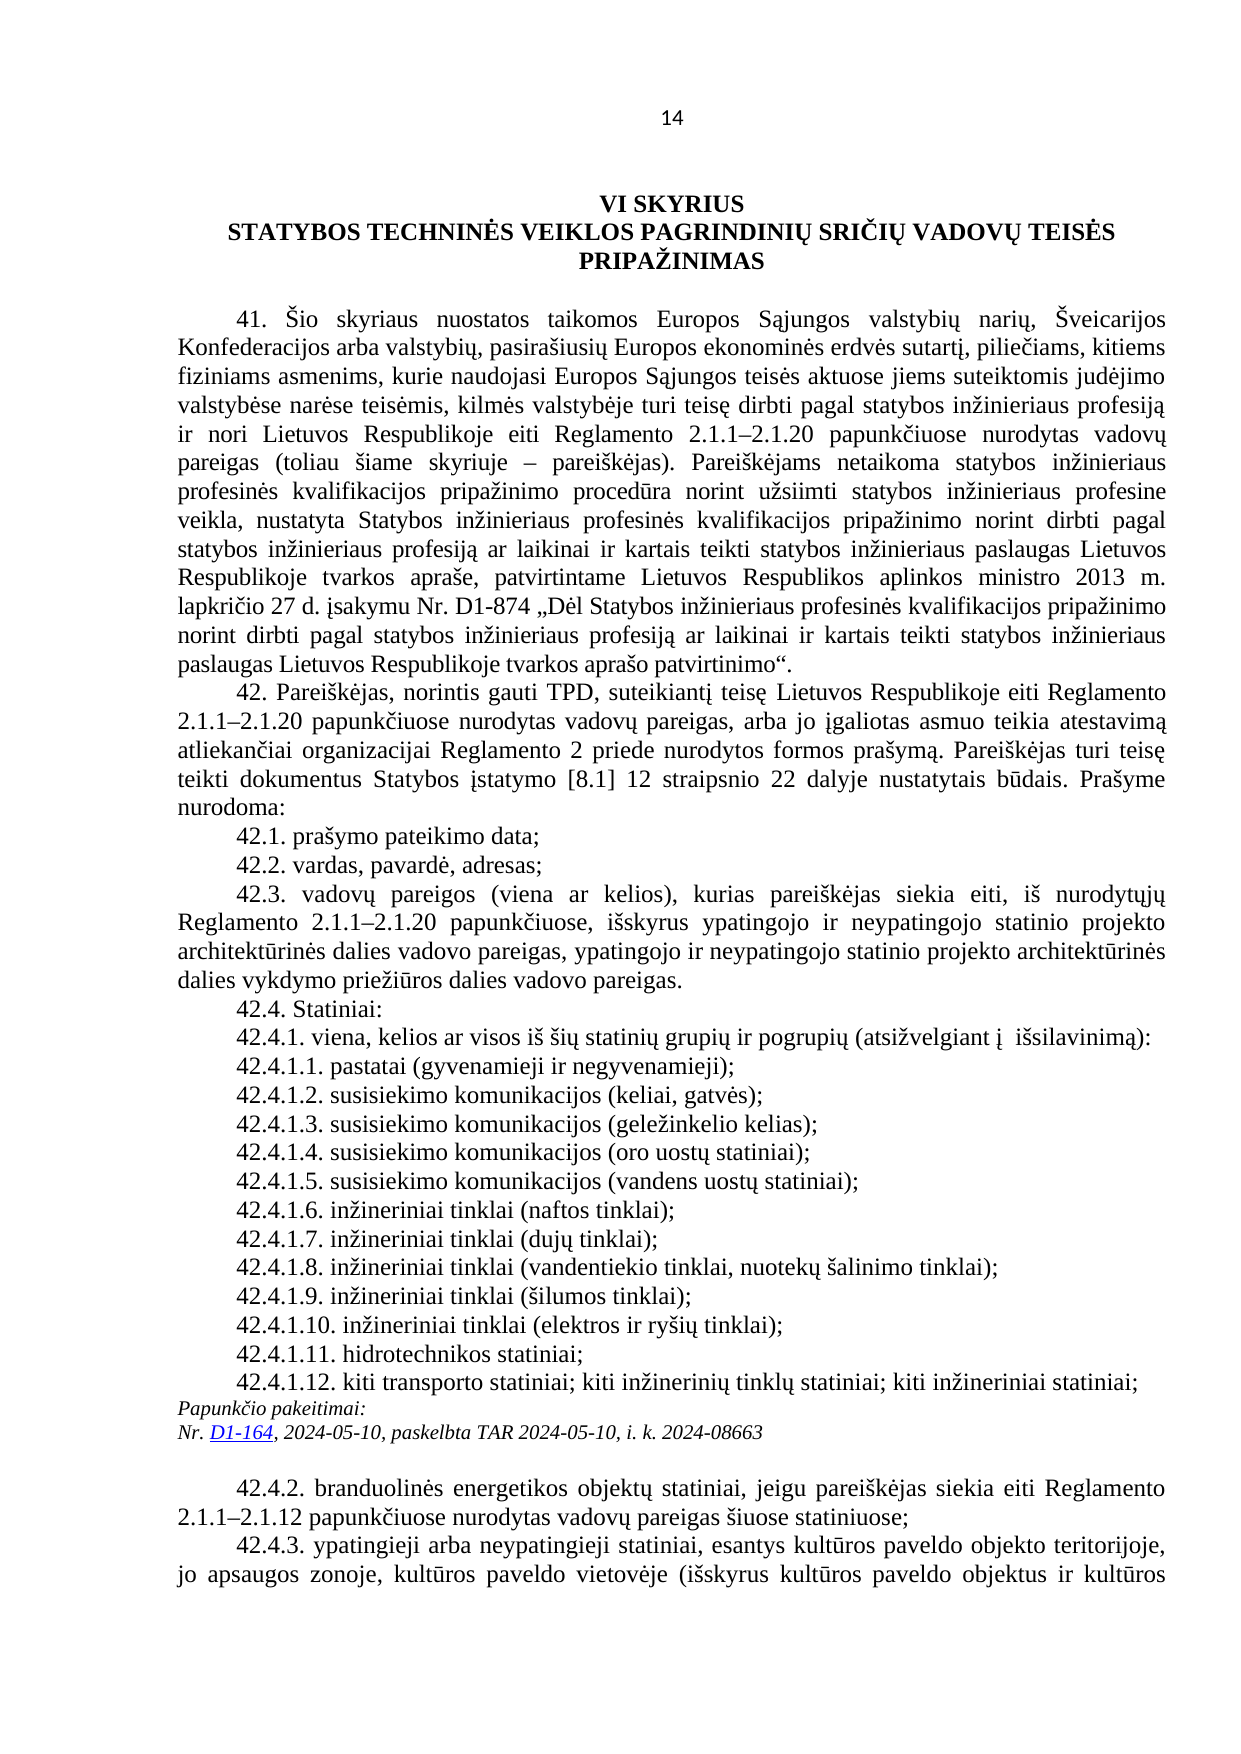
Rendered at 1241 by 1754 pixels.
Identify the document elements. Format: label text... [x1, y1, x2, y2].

text 42.4.1.7. inžineriniai tinklai (dujų tinklai); [177, 1224, 1166, 1252]
text 42.4.1.2. susisiekimo komunikacijos (keliai, gatvės); [177, 1080, 1166, 1109]
text 42.4.1.8. inžineriniai tinklai (vandentiekio tinklai, nuotekų šalinimo tinklai); [177, 1252, 1166, 1281]
text 42.4.1.4. susisiekimo komunikacijos (oro uostų statiniai); [177, 1137, 1166, 1166]
text 42.4.1.3. susisiekimo komunikacijos (geležinkelio kelias); [177, 1109, 1166, 1137]
text VI SKYRIUS [177, 189, 1166, 217]
text Papunkčio pakeitimai: [177, 1396, 1166, 1420]
text 42. Pareiškėjas, norintis gauti TPD, suteikiantį teisę Lietuvos Respublikoje eiti Reglamento 2.1.1–2.1.20 papunkčiuose nurodytas vadovų pareigas, arba jo įgaliotas asmuo teikia atestavimą atliekančiai organizacijai Reglamento 2 priede nurodytos formos prašymą. Pareiškėjas turi teisę teikti dokumentus Statybos įstatymo [8.1] 12 straipsnio 22 dalyje nustatytais būdais. Prašyme nurodoma: [177, 677, 1166, 821]
text Nr. D1-164, 2024-05-10, paskelbta TAR 2024-05-10, i. k. 2024-08663 [177, 1420, 1166, 1444]
text 42.4.3. ypatingieji arba neypatingieji statiniai, esantys kultūros paveldo objekto teritorijoje, jo apsaugos zonoje, kultūros paveldo vietovėje (išskyrus kultūros paveldo objektus ir kultūros [177, 1531, 1166, 1588]
text 42.4.1.11. hidrotechnikos statiniai; [177, 1339, 1166, 1367]
text STATYBOS TECHNINĖS VEIKLOS PAGRINDINIŲ SRIČIŲ VADOVŲ TEISĖS PRIPAŽINIMAS [177, 217, 1166, 275]
text 41. Šio skyriaus nuostatos taikomos Europos Sąjungos valstybių narių, Šveicarijos Konfederacijos arba valstybių, pasirašiusių Europos ekonominės erdvės sutartį, piliečiams, kitiems fiziniams asmenims, kurie naudojasi Europos Sąjungos teisės aktuose jiems suteiktomis judėjimo valstybėse narėse teisėmis, kilmės valstybėje turi teisę dirbti pagal statybos inžinieriaus profesiją ir nori Lietuvos Respublikoje eiti Reglamento 2.1.1–2.1.20 papunkčiuose nurodytas vadovų pareigas (toliau šiame skyriuje – pareiškėjas). Pareiškėjams netaikoma statybos inžinieriaus profesinės kvalifikacijos pripažinimo procedūra norint užsiimti statybos inžinieriaus profesine veikla, nustatyta Statybos inžinieriaus profesinės kvalifikacijos pripažinimo norint dirbti pagal statybos inžinieriaus profesiją ar laikinai ir kartais teikti statybos inžinieriaus paslaugas Lietuvos Respublikoje tvarkos apraše, patvirtintame Lietuvos Respublikos aplinkos ministro 2013 m. lapkričio 27 d. įsakymu Nr. D1-874 „Dėl Statybos inžinieriaus profesinės kvalifikacijos pripažinimo norint dirbti pagal statybos inžinieriaus profesiją ar laikinai ir kartais teikti statybos inžinieriaus paslaugas Lietuvos Respublikoje tvarkos aprašo patvirtinimo“. [177, 304, 1166, 677]
text 42.3. vadovų pareigos (viena ar kelios), kurias pareiškėjas siekia eiti, iš nurodytųjų Reglamento 2.1.1–2.1.20 papunkčiuose, išskyrus ypatingojo ir neypatingojo statinio projekto architektūrinės dalies vadovo pareigas, ypatingojo ir neypatingojo statinio projekto architektūrinės dalies vykdymo priežiūros dalies vadovo pareigas. [177, 879, 1166, 994]
text 42.4.1.6. inžineriniai tinklai (naftos tinklai); [177, 1195, 1166, 1224]
text 42.1. prašymo pateikimo data; [177, 821, 1166, 850]
text 42.2. vardas, pavardė, adresas; [177, 850, 1166, 879]
text 42.4. Statiniai: [177, 994, 1166, 1022]
text 42.4.1.5. susisiekimo komunikacijos (vandens uostų statiniai); [177, 1166, 1166, 1195]
text 42.4.1.10. inžineriniai tinklai (elektros ir ryšių tinklai); [177, 1310, 1166, 1339]
text 42.4.2. branduolinės energetikos objektų statiniai, jeigu pareiškėjas siekia eiti Reglamento 2.1.1–2.1.12 papunkčiuose nurodytas vadovų pareigas šiuose statiniuose; [177, 1473, 1166, 1531]
text 42.4.1. viena, kelios ar visos iš šių statinių grupių ir pogrupių (atsižvelgiant į išsilavinimą): [177, 1022, 1166, 1051]
text 42.4.1.9. inžineriniai tinklai (šilumos tinklai); [177, 1281, 1166, 1310]
text 42.4.1.12. kiti transporto statiniai; kiti inžinerinių tinklų statiniai; kiti inžineriniai statiniai; [177, 1367, 1166, 1396]
text 42.4.1.1. pastatai (gyvenamieji ir negyvenamieji); [177, 1051, 1166, 1080]
